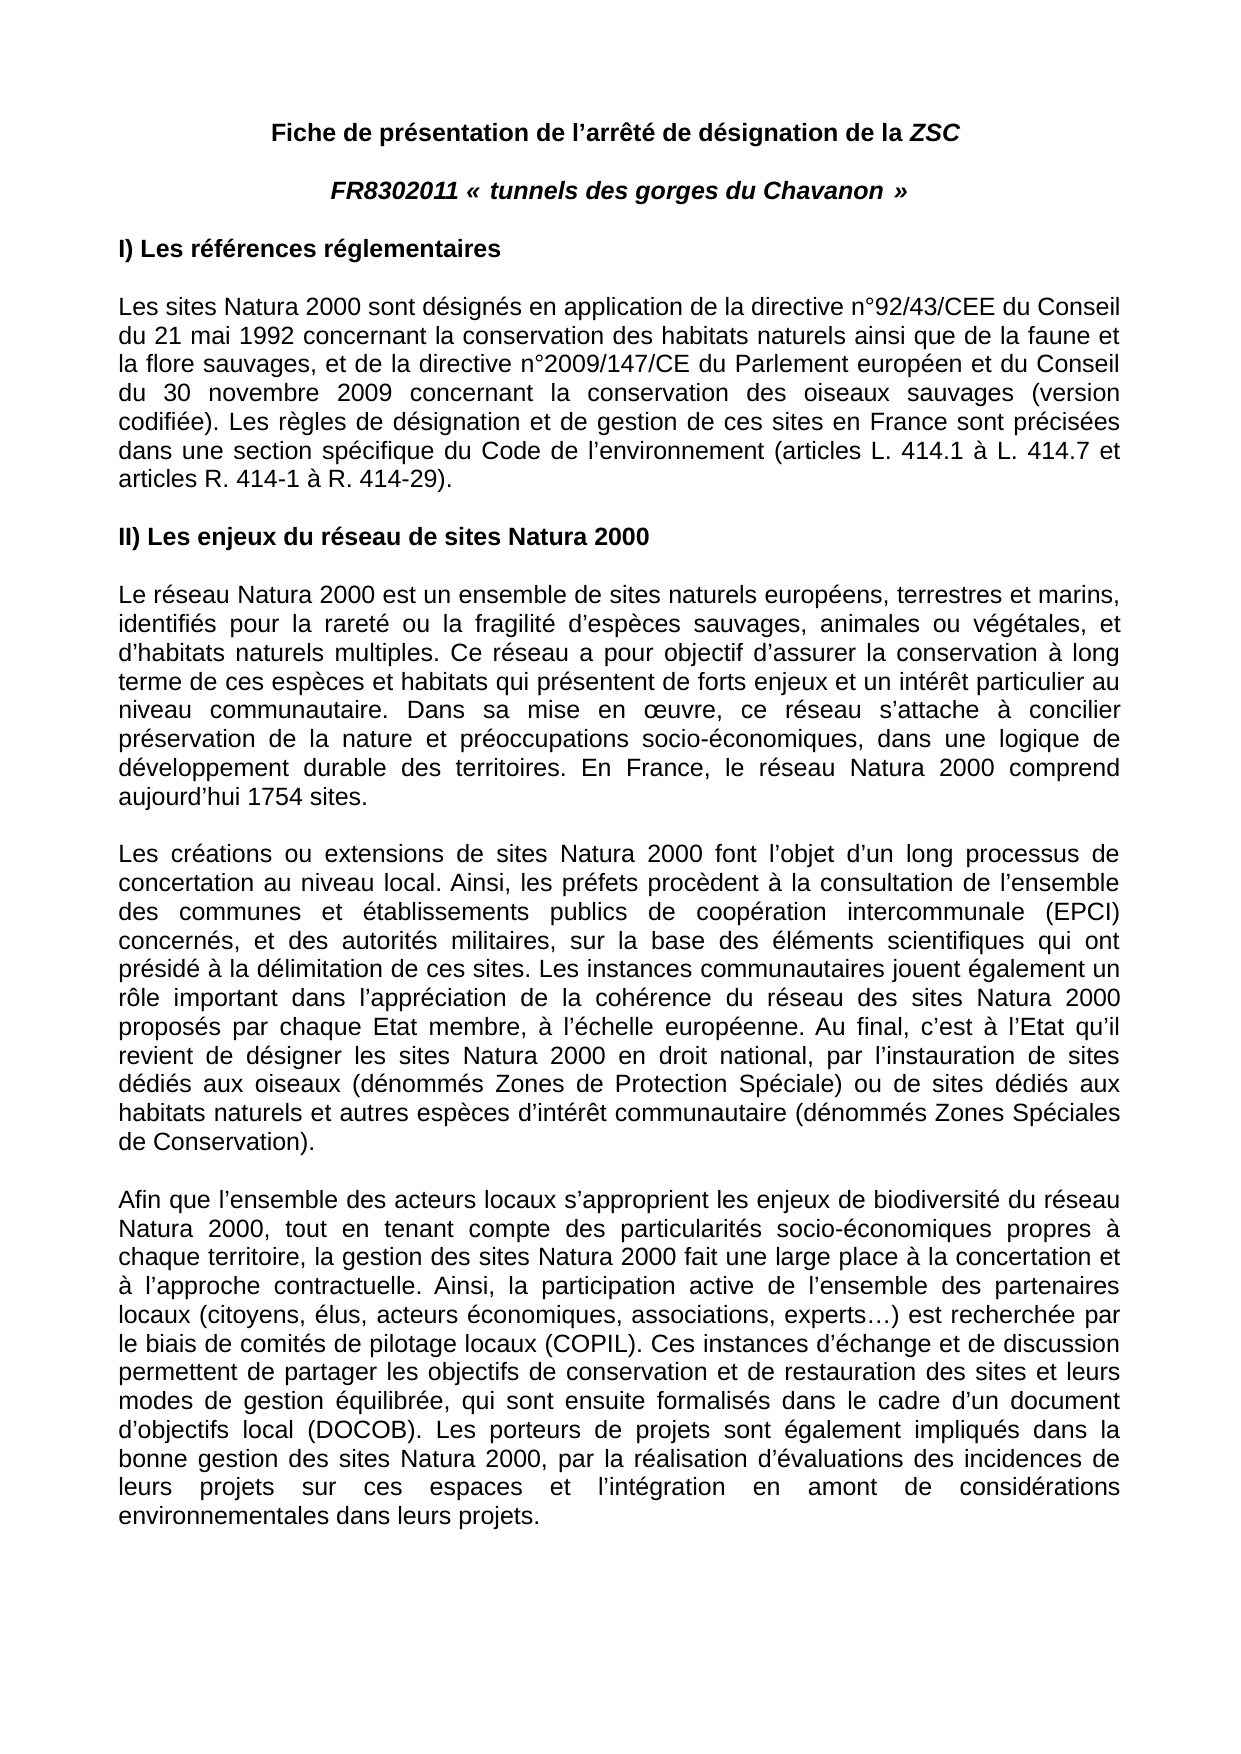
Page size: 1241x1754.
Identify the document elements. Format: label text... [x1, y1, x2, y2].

text II) Les enjeux du réseau de sites Natura 2000 [118, 522, 1122, 551]
text Fiche de présentation de l’arrêté de désignation de la ZSC [118, 118, 1122, 147]
text I) Les références réglementaires [118, 234, 1122, 263]
text Le réseau Natura 2000 est un ensemble de sites naturels européens, terrestres et marins, identifiés pour la rareté ou la fragilité d’espèces sauvages, animales ou végétales, et d’habitats naturels multiples. Ce réseau a pour objectif d’assurer la conservation à long terme de ces espèces et habitats qui présentent de forts enjeux et un intérêt particulier au niveau communautaire. Dans sa mise en œuvre, ce réseau s’attache à concilier préservation de la nature et préoccupations socio-économiques, dans une logique de développement durable des territoires. En France, le réseau Natura 2000 comprend aujourd’hui 1754 sites. [118, 580, 1122, 810]
text Afin que l’ensemble des acteurs locaux s’approprient les enjeux de biodiversité du réseau Natura 2000, tout en tenant compte des particularités socio-économiques propres à chaque territoire, la gestion des sites Natura 2000 fait une large place à la concertation et à l’approche contractuelle. Ainsi, la participation active de l’ensemble des partenaires locaux (citoyens, élus, acteurs économiques, associations, experts…) est recherchée par le biais de comités de pilotage locaux (COPIL). Ces instances d’échange et de discussion permettent de partager les objectifs de conservation et de restauration des sites et leurs modes de gestion équilibrée, qui sont ensuite formalisés dans le cadre d’un document d’objectifs local (DOCOB). Les porteurs de projets sont également impliqués dans la bonne gestion des sites Natura 2000, par la réalisation d’évaluations des incidences de leurs projets sur ces espaces et l’intégration en amont de considérations environnementales dans leurs projets. [118, 1185, 1122, 1530]
text Les sites Natura 2000 sont désignés en application de la directive n°92/43/CEE du Conseil du 21 mai 1992 concernant la conservation des habitats naturels ainsi que de la faune et la flore sauvages, et de la directive n°2009/147/CE du Parlement européen et du Conseil du 30 novembre 2009 concernant la conservation des oiseaux sauvages (version codifiée). Les règles de désignation et de gestion de ces sites en France sont précisées dans une section spécifique du Code de l’environnement (articles L. 414.1 à L. 414.7 et articles R. 414-1 à R. 414-29). [118, 292, 1122, 493]
text FR8302011 « tunnels des gorges du Chavanon » [118, 176, 1122, 205]
text Les créations ou extensions de sites Natura 2000 font l’objet d’un long processus de concertation au niveau local. Ainsi, les préfets procèdent à la consultation de l’ensemble des communes et établissements publics de coopération intercommunale (EPCI) concernés, et des autorités militaires, sur la base des éléments scientifiques qui ont présidé à la délimitation de ces sites. Les instances communautaires jouent également un rôle important dans l’appréciation de la cohérence du réseau des sites Natura 2000 proposés par chaque Etat membre, à l’échelle européenne. Au final, c’est à l’Etat qu’il revient de désigner les sites Natura 2000 en droit national, par l’instauration de sites dédiés aux oiseaux (dénommés Zones de Protection Spéciale) ou de sites dédiés aux habitats naturels et autres espèces d’intérêt communautaire (dénommés Zones Spéciales de Conservation). [118, 839, 1122, 1156]
